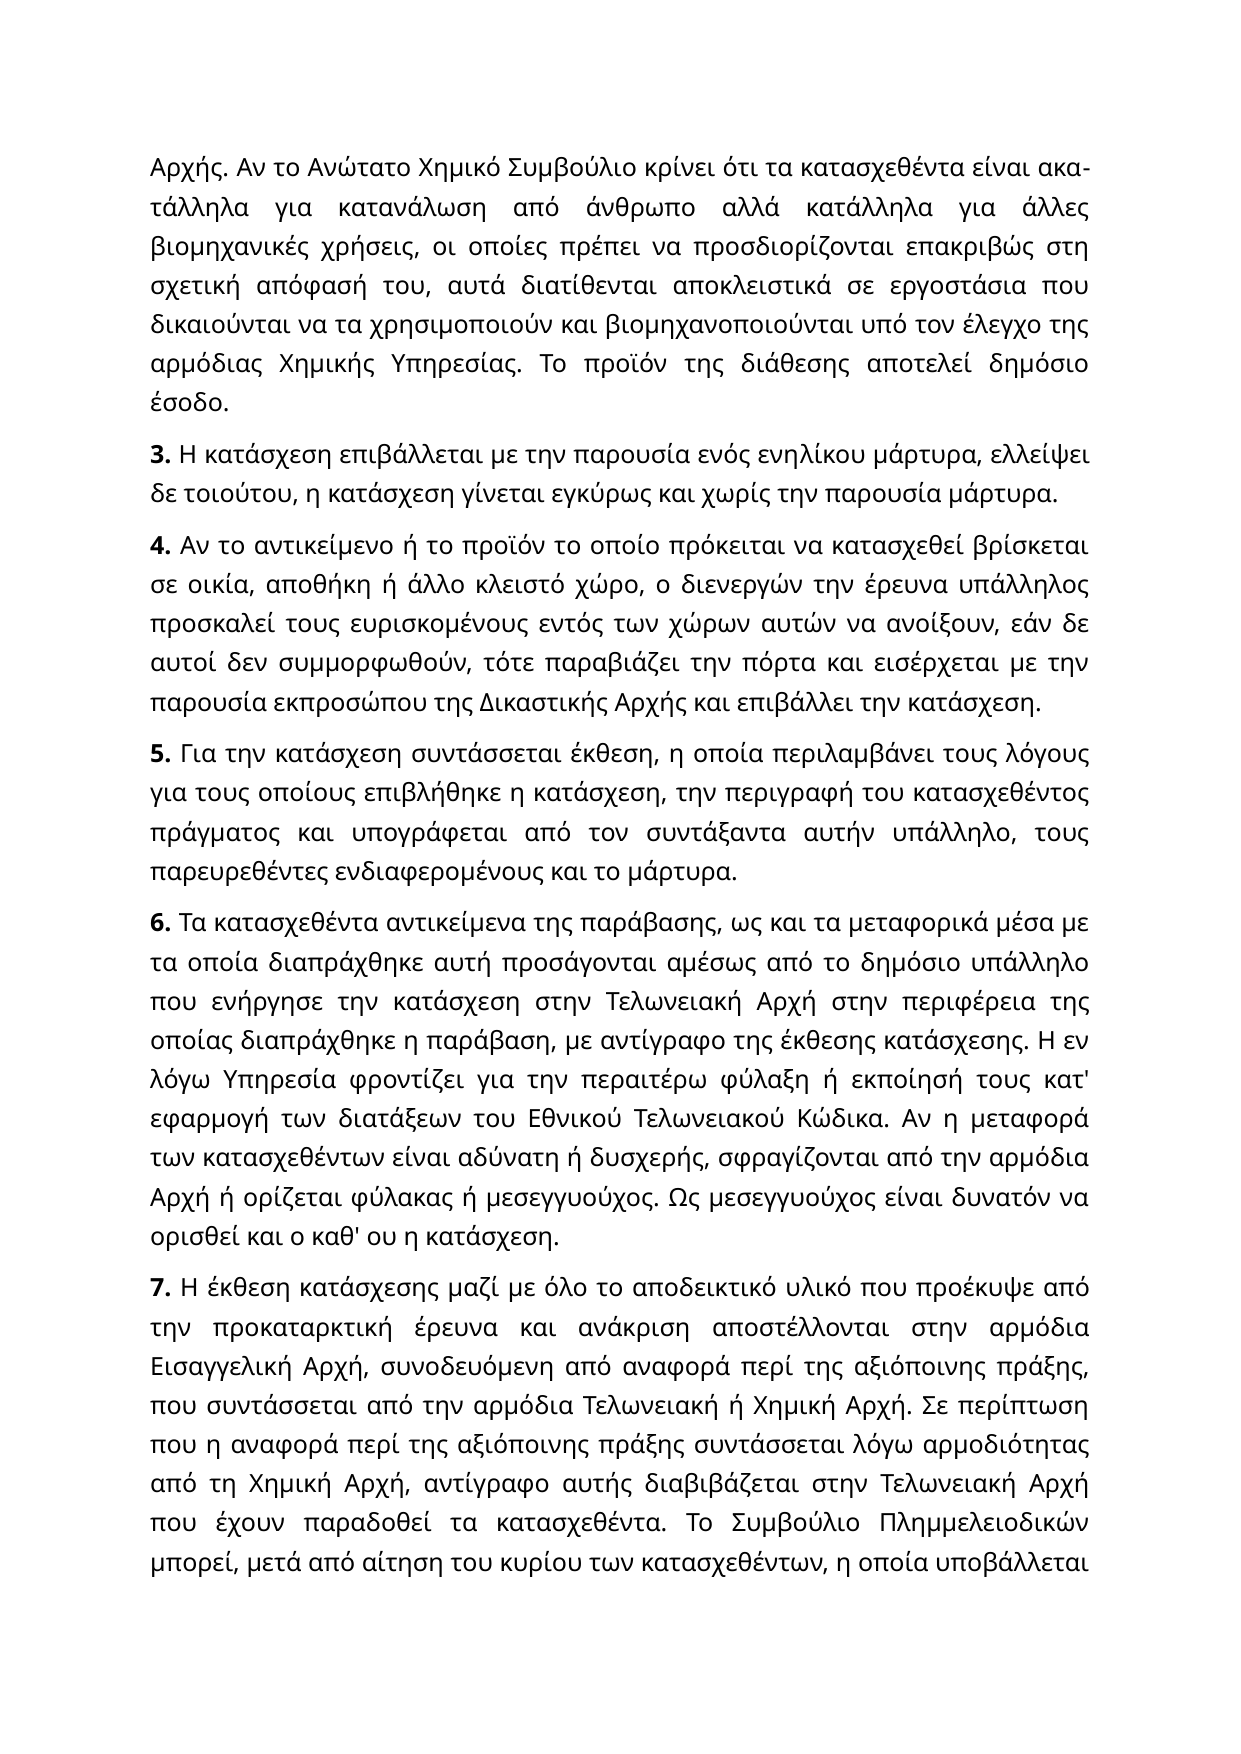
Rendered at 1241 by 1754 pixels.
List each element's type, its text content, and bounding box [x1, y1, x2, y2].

text 4. Αν το αντικείμενο ή το προϊόν το οποίο πρόκειται να κατασχεθεί βρίσκεται σε οικία, αποθήκη ή άλλο κλειστό χώρο, ο διενεργών την έρευνα υπάλληλος προσκαλεί τους ευρισκομένους εντός των χώρων αυτών να ανοίξουν, εάν δε αυτοί δεν συμμορφωθούν, τότε παραβιάζει την πόρτα και εισέρχεται με την παρουσία εκπροσώπου της Δικαστικής Αρχής και επιβάλλει την κατάσχεση. [150, 527, 1090, 718]
text Αρχής. Αν το Ανώτατο Χημικό Συμβούλιο κρίνει ότι τα κατασχεθέντα είναι ακα­τάλληλα για κατανάλωση από άνθρωπο αλλά κατάλληλα για άλλες βιομηχανικές χρήσεις, οι οποίες πρέπει να προσδιορίζονται επακριβώς στη σχετική απόφασή του, αυτά διατίθενται αποκλειστικά σε εργοστάσια που δικαι­ούνται να τα χρησιμοποιούν και βιομηχανοποιούνται υπό τον έλεγχο της αρμόδιας Χημικής Υπηρεσίας. Το προϊόν της διάθεσης αποτελεί δημόσιο έσοδο. [150, 150, 1090, 419]
text 5. Για την κατάσχεση συντάσσεται έκθεση, η οποία περιλαμβάνει τους λόγους για τους οποίους επιβλήθηκε η κατάσχεση, την περιγραφή του κατασχεθέντος πράγματος και υπογράφεται από τον συντάξαντα αυτήν υπάλληλο, τους παρευρεθέντες ενδιαφερομένους και το μάρτυρα. [150, 736, 1090, 887]
text 6. Τα κατασχεθέντα αντικείμενα της παράβασης, ως και τα μεταφορικά μέσα με τα οποία διαπράχθηκε αυτή προσάγονται αμέσως από το δημόσιο υπάλληλο που ενήργησε την κατάσχεση στην Τελωνειακή Αρχή στην περιφέρεια της οποίας διαπράχθηκε η παράβαση, με αντίγραφο της έκθεσης κατάσχεσης. Η εν λόγω Υπηρεσία φροντίζει για την περαιτέρω φύλαξη ή εκποίησή τους κατ' εφαρμογή των διατάξεων του Εθνικού Τελωνειακού Κώδικα. Αν η μεταφορά των κατασχεθέντων είναι αδύνατη ή δυσχερής, σφραγίζονται από την αρμόδια Αρχή ή ορίζεται φύλακας ή μεσεγγυούχος. Ως μεσεγγυούχος είναι δυνατόν να ορισθεί και ο καθ' ου η κατάσχεση. [150, 905, 1090, 1252]
text 3. Η κατάσχεση επιβάλλεται με την παρουσία ενός ενη­λίκου μάρτυρα, ελλείψει δε τοιούτου, η κατάσχεση γίνε­ται εγκύρως και χωρίς την παρουσία μάρτυρα. [150, 437, 1090, 510]
text 7. Η έκθεση κατάσχεσης μαζί με όλο το αποδεικτικό υ­λικό που προέκυψε από την προκαταρκτική έρευνα και ανάκριση αποστέλλονται στην αρμόδια Εισαγγελική Αρχή, συνοδευόμενη από αναφορά περί της αξιόποινης πράξης, που συντάσσεται από την αρμόδια Τελωνειακή ή Χημική Αρχή. Σε περίπτωση που η αναφορά περί της αξιόποινης πράξης συντάσσεται λόγω αρμοδιότητας από τη Χημική Αρχή, αντίγραφο αυτής διαβιβάζεται στην Τελωνειακή Αρχή που έχουν παραδοθεί τα κατασχεθέντα. Το Συμβούλιο Πλημμελειοδικών μπορεί, μετά από αίτηση του κυρίου των κατασχεθέντων, η οποία υποβάλλεται [150, 1270, 1090, 1578]
